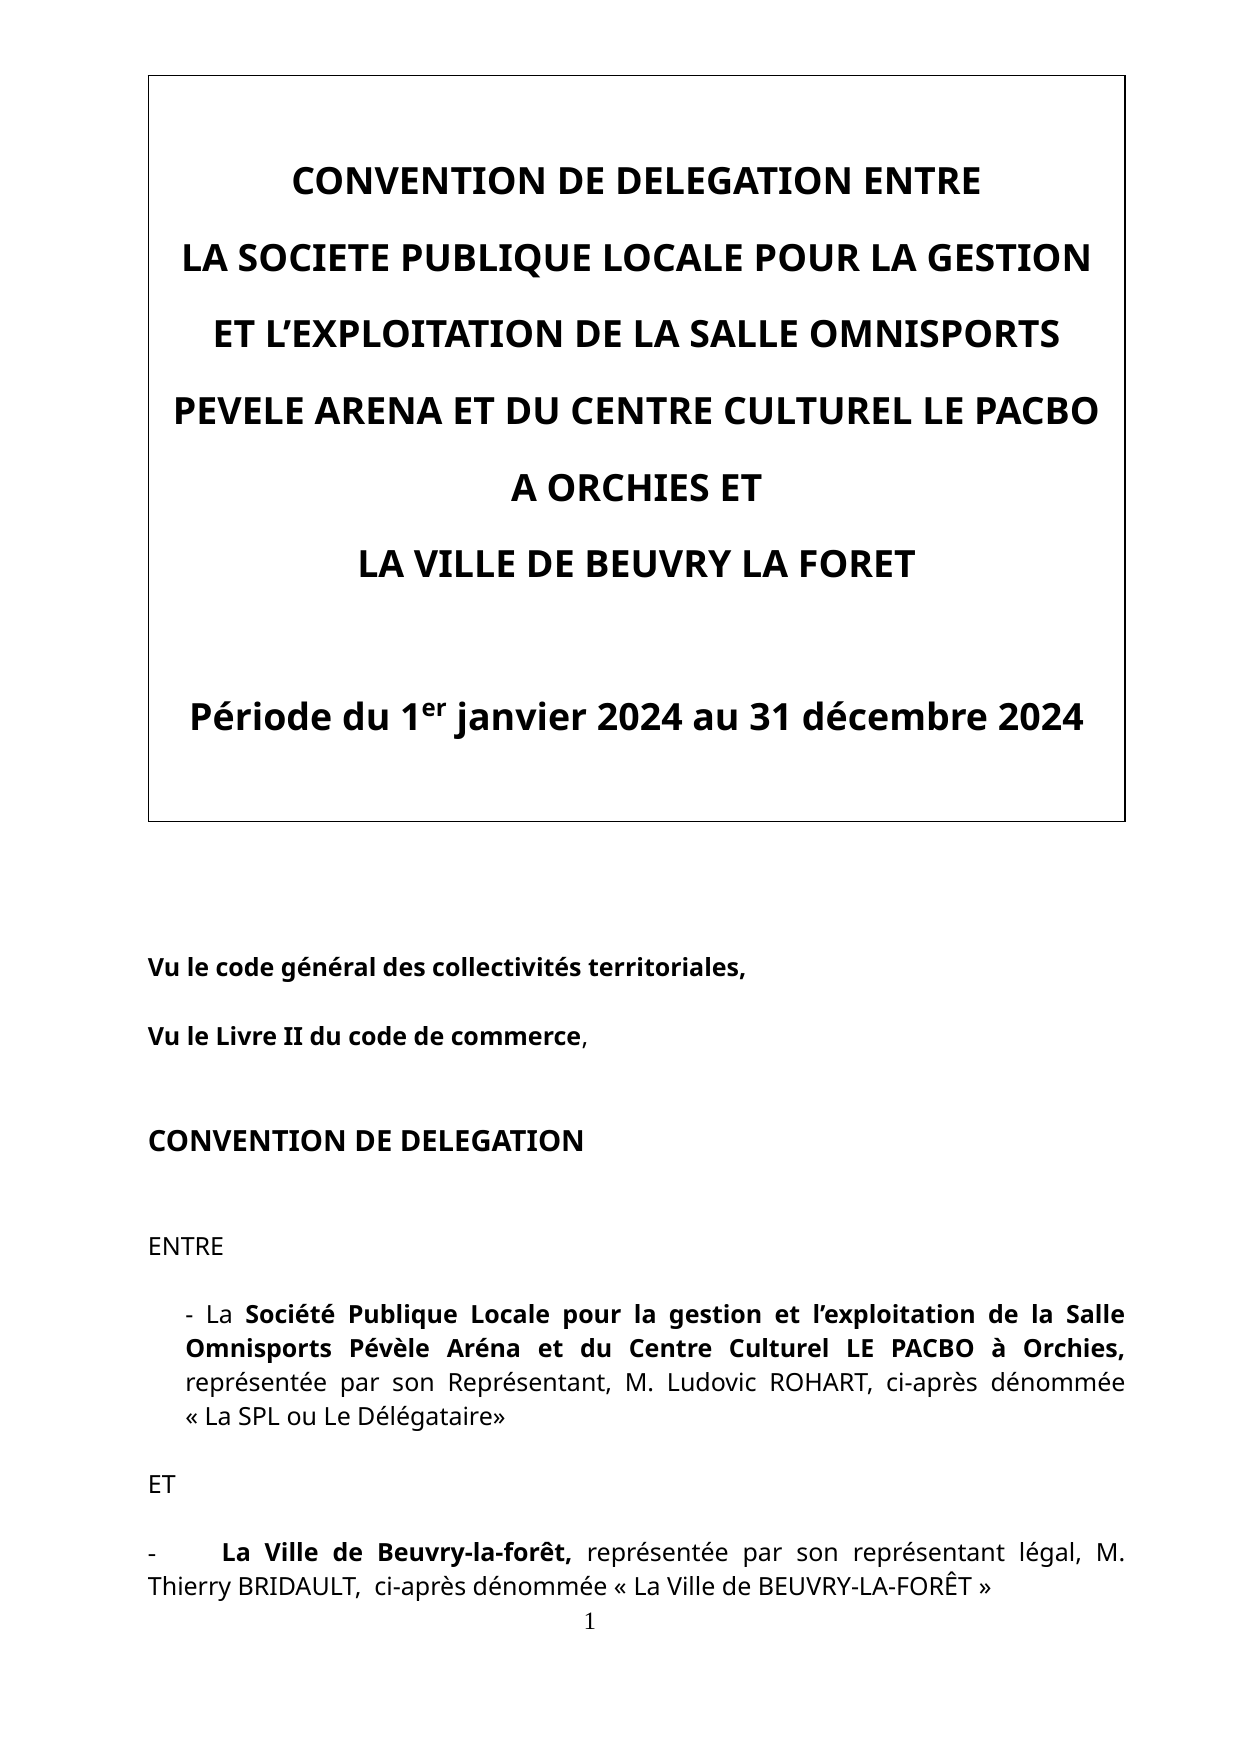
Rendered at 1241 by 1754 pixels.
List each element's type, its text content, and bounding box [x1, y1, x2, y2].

text Période du 1er janvier 2024 au 31 décembre 2024 [149, 687, 1124, 742]
text ENTRE [148, 1228, 1126, 1262]
text CONVENTION DE DELEGATION ENTRE [149, 152, 1124, 206]
text Vu le code général des collectivités territoriales, [148, 950, 1126, 984]
text ET [148, 1467, 1126, 1501]
list La Ville de Beuvry-la-forêt, représentée par son représentant légal, M. Thierry BRIDAULT, ci-après dénommée « La Ville de BEUVRY-LA-FORÊT » [148, 1535, 1126, 1603]
subtitle CONVENTION DE DELEGATION [148, 1120, 1126, 1160]
text LA SOCIETE PUBLIQUE LOCALE POUR LA GESTION ET L’EXPLOITATION DE LA SALLE OMNISPORTS PEVELE ARENA ET DU CENTRE CULTUREL LE PACBO A ORCHIES ET [149, 228, 1124, 512]
text LA VILLE DE BEUVRY LA FORET [149, 534, 1124, 588]
text - La Société Publique Locale pour la gestion et l’exploitation de la Salle Omnisports Pévèle Aréna et du Centre Culturel LE PACBO à Orchies, représentée par son Représentant, M. Ludovic ROHART, ci-après dénommée « La SPL ou Le Délégataire» [185, 1296, 1126, 1433]
text Vu le Livre II du code de commerce, [148, 1018, 1126, 1052]
